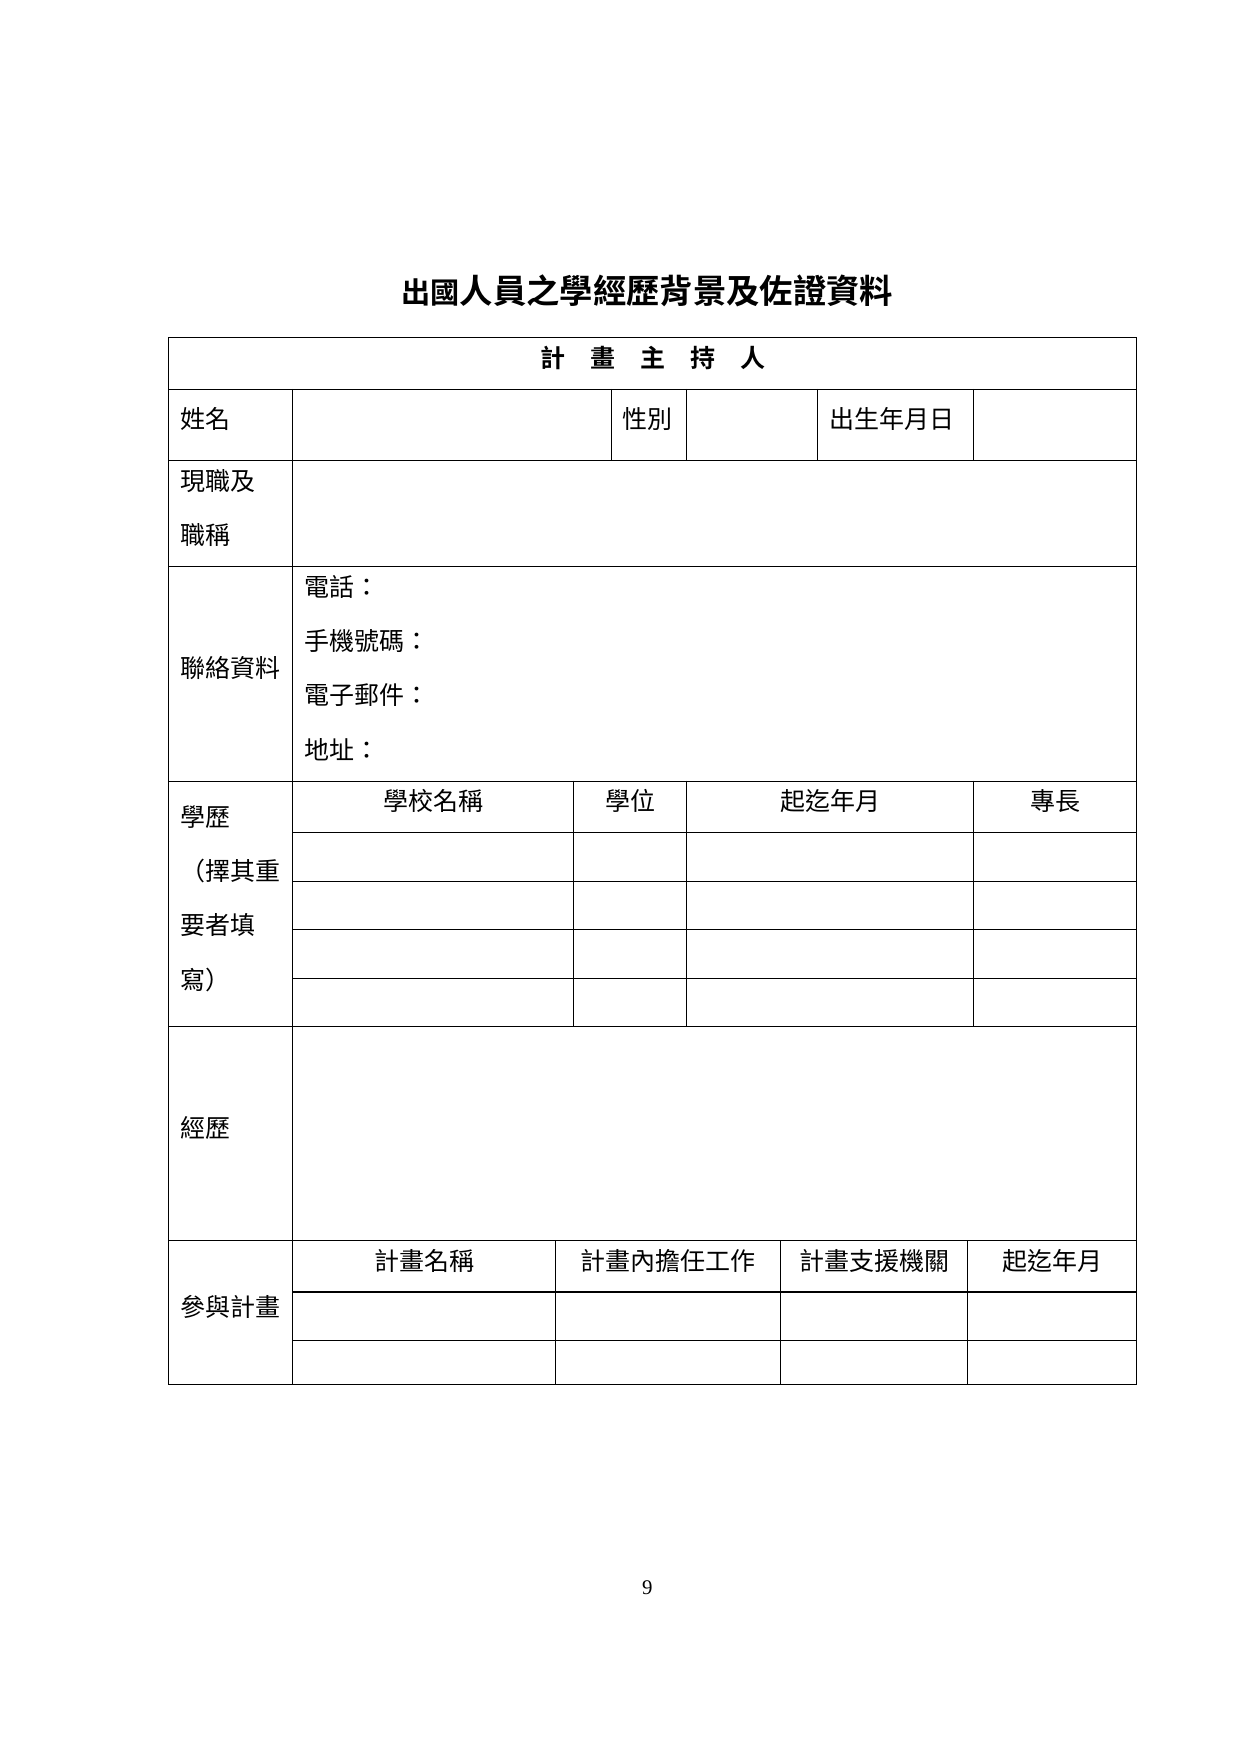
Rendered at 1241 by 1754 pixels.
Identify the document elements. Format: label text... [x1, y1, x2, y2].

table_cell 性別 [612, 390, 686, 460]
table_cell [968, 1293, 1136, 1340]
table_cell [687, 882, 973, 929]
table_cell [687, 833, 973, 881]
table_cell 學歷 （擇其重要者填寫） [169, 782, 292, 1026]
table_cell [574, 833, 686, 881]
table_cell 出生年月日 [818, 390, 973, 460]
table_cell 經歷 [169, 1027, 292, 1240]
table_cell [293, 1341, 555, 1384]
table_cell [687, 930, 973, 977]
table_cell [974, 882, 1136, 929]
table_cell [974, 979, 1136, 1026]
table_cell [781, 1293, 967, 1340]
table_header 計 畫 主 持 人 [169, 338, 1136, 389]
text 出國人員之學經歷背景及佐證資料 [169, 265, 1125, 313]
table_cell [974, 930, 1136, 977]
table_cell [574, 882, 686, 929]
table_cell 計畫名稱 [293, 1241, 555, 1291]
table_cell [293, 461, 1136, 566]
table_cell 姓名 [169, 390, 292, 460]
table_cell [556, 1341, 780, 1384]
table_cell [687, 979, 973, 1026]
table_cell [293, 833, 573, 881]
table_cell 聯絡資料 [169, 567, 292, 781]
table_cell 電話： 手機號碼： 電子郵件： 地址： [293, 567, 1136, 781]
table_cell [781, 1341, 967, 1384]
table_cell [574, 979, 686, 1026]
table_cell [293, 1293, 555, 1340]
table_cell [556, 1293, 780, 1340]
table_cell [974, 833, 1136, 881]
table_cell [293, 930, 573, 977]
table_cell 現職及 職稱 [169, 461, 292, 566]
table_cell [687, 390, 817, 460]
table_cell [574, 930, 686, 977]
table_cell [293, 882, 573, 929]
table_cell 學位 [574, 782, 686, 832]
table_cell 起迄年月 [968, 1241, 1136, 1291]
table_cell 計畫內擔任工作 [556, 1241, 780, 1291]
table_cell 起迄年月 [687, 782, 973, 832]
table_cell [974, 390, 1136, 460]
table_cell 學校名稱 [293, 782, 573, 832]
table_cell [293, 1027, 1136, 1240]
table_cell [293, 979, 573, 1026]
table_cell [968, 1341, 1136, 1384]
table_cell [293, 390, 611, 460]
table_cell 計畫支援機關 [781, 1241, 967, 1291]
table_cell 參與計畫 [169, 1241, 292, 1384]
table_cell 專長 [974, 782, 1136, 832]
